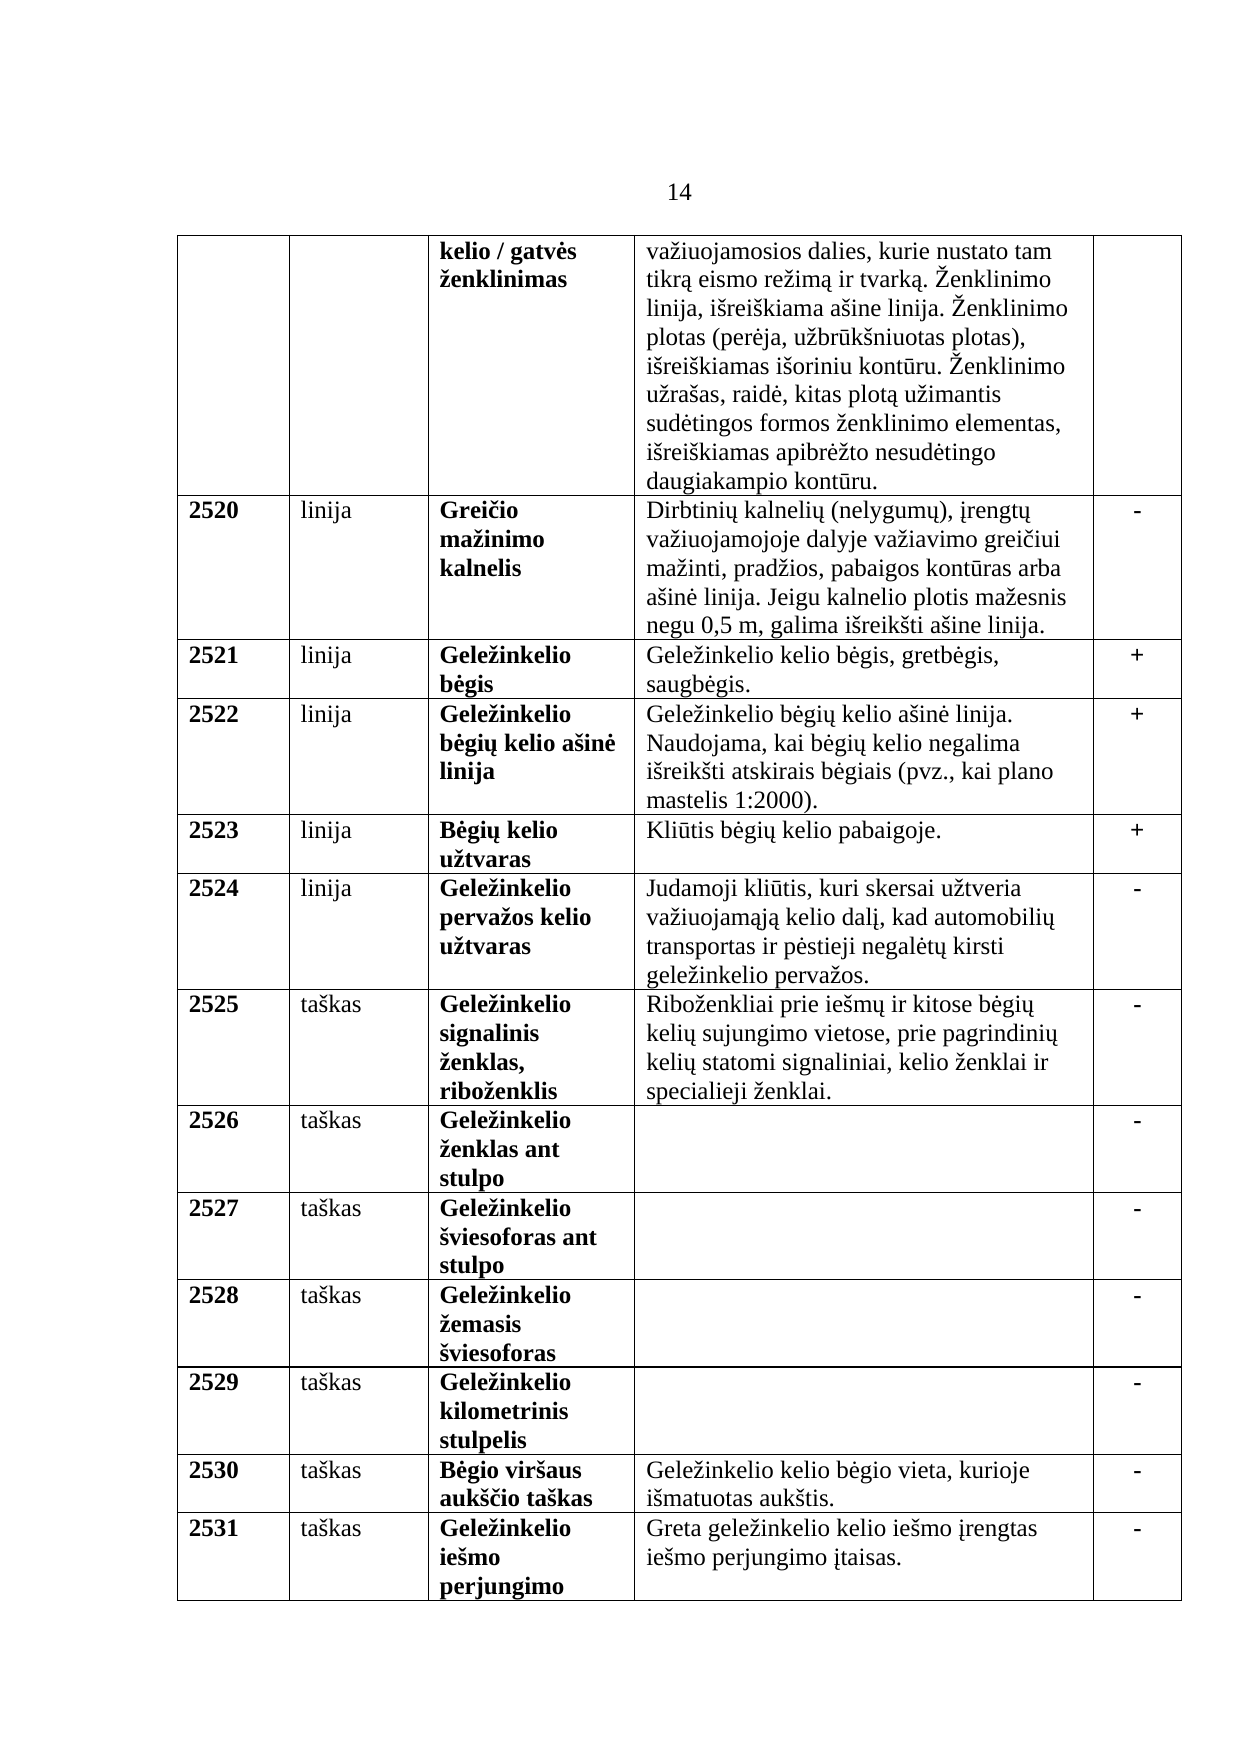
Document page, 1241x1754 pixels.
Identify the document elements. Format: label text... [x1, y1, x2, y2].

table_cell Geležinkelio kelio bėgis, gretbėgis, saugbėgis. [635, 640, 1093, 698]
table_cell - [1094, 1513, 1181, 1599]
table_cell Geležinkelio signalinis ženklas, riboženklis [429, 990, 634, 1104]
table_cell taškas [290, 990, 428, 1104]
table_cell linija [290, 874, 428, 988]
table_cell taškas [290, 1368, 428, 1454]
table_cell Geležinkelio ženklas ant stulpo [429, 1106, 634, 1192]
table_cell Greta geležinkelio kelio iešmo įrengtas iešmo perjungimo įtaisas. [635, 1513, 1093, 1599]
table_cell Greičio mažinimo kalnelis [429, 496, 634, 639]
table_cell [178, 236, 289, 494]
table_cell Riboženkliai prie iešmų ir kitose bėgių kelių sujungimo vietose, prie pagrindinių kelių statomi signaliniai, kelio ženklai ir specialieji ženklai. [635, 990, 1093, 1104]
table_cell taškas [290, 1455, 428, 1512]
table_cell 2523 [178, 815, 289, 872]
table_cell linija [290, 815, 428, 872]
table_cell 2528 [178, 1280, 289, 1366]
table_cell [635, 1368, 1093, 1454]
table_cell - [1094, 496, 1181, 639]
table_cell - [1094, 1280, 1181, 1366]
table_cell Judamoji kliūtis, kuri skersai užtveria važiuojamąją kelio dalį, kad automobilių transportas ir pėstieji negalėtų kirsti geležinkelio pervažos. [635, 874, 1093, 988]
table_cell + [1094, 815, 1181, 872]
table_cell - [1094, 874, 1181, 988]
table_cell Geležinkelio žemasis šviesoforas [429, 1280, 634, 1366]
table_cell 2521 [178, 640, 289, 698]
table_cell 2530 [178, 1455, 289, 1512]
table_cell - [1094, 990, 1181, 1104]
table_cell 2529 [178, 1368, 289, 1454]
table_cell Geležinkelio bėgių kelio ašinė linija [429, 699, 634, 814]
table_cell - [1094, 1455, 1181, 1512]
table_cell [635, 1193, 1093, 1279]
table_cell Geležinkelio bėgis [429, 640, 634, 698]
table_cell Geležinkelio šviesoforas ant stulpo [429, 1193, 634, 1279]
table_cell 2524 [178, 874, 289, 988]
table_cell Geležinkelio iešmo perjungimo [429, 1513, 634, 1599]
table_cell Bėgio viršaus aukščio taškas [429, 1455, 634, 1512]
table_cell - [1094, 236, 1181, 494]
table_cell 2526 [178, 1106, 289, 1192]
table_cell - [1094, 1193, 1181, 1279]
table_cell - [1094, 1106, 1181, 1192]
table_cell Geležinkelio kilometrinis stulpelis [429, 1368, 634, 1454]
table_cell taškas [290, 1193, 428, 1279]
table_cell Kliūtis bėgių kelio pabaigoje. [635, 815, 1093, 872]
table_cell Bėgių kelio užtvaras [429, 815, 634, 872]
table_cell 2527 [178, 1193, 289, 1279]
table_cell Geležinkelio kelio bėgio vieta, kurioje išmatuotas aukštis. [635, 1455, 1093, 1512]
table_cell taškas [290, 1280, 428, 1366]
table_cell linija [290, 640, 428, 698]
table_cell linija [290, 496, 428, 639]
table_cell 2520 [178, 496, 289, 639]
table_cell linija [290, 699, 428, 814]
table_cell kelio / gatvės ženklinimas [429, 236, 634, 494]
table_cell + [1094, 699, 1181, 814]
table_cell 2531 [178, 1513, 289, 1599]
table_cell taškas [290, 1513, 428, 1599]
table_cell + [1094, 640, 1181, 698]
table_cell 2525 [178, 990, 289, 1104]
table_cell Geležinkelio pervažos kelio užtvaras [429, 874, 634, 988]
table_cell taškas [290, 1106, 428, 1192]
table_cell 2522 [178, 699, 289, 814]
table_cell [635, 1280, 1093, 1366]
table_cell [290, 236, 428, 494]
table_cell - [1094, 1368, 1181, 1454]
table_cell Geležinkelio bėgių kelio ašinė linija. Naudojama, kai bėgių kelio negalima išreikšti atskirais bėgiais (pvz., kai plano mastelis 1:2000). [635, 699, 1093, 814]
table_cell [635, 1106, 1093, 1192]
table_cell Dirbtinių kalnelių (nelygumų), įrengtų važiuojamojoje dalyje važiavimo greičiui mažinti, pradžios, pabaigos kontūras arba ašinė linija. Jeigu kalnelio plotis mažesnis negu 0,5 m, galima išreikšti ašine linija. [635, 496, 1093, 639]
table_cell važiuojamosios dalies, kurie nustato tam tikrą eismo režimą ir tvarką. Ženklinimo linija, išreiškiama ašine linija. Ženklinimo plotas (perėja, užbrūkšniuotas plotas), išreiškiamas išoriniu kontūru. Ženklinimo užrašas, raidė, kitas plotą užimantis sudėtingos formos ženklinimo elementas, išreiškiamas apibrėžto nesudėtingo daugiakampio kontūru. [635, 236, 1093, 494]
